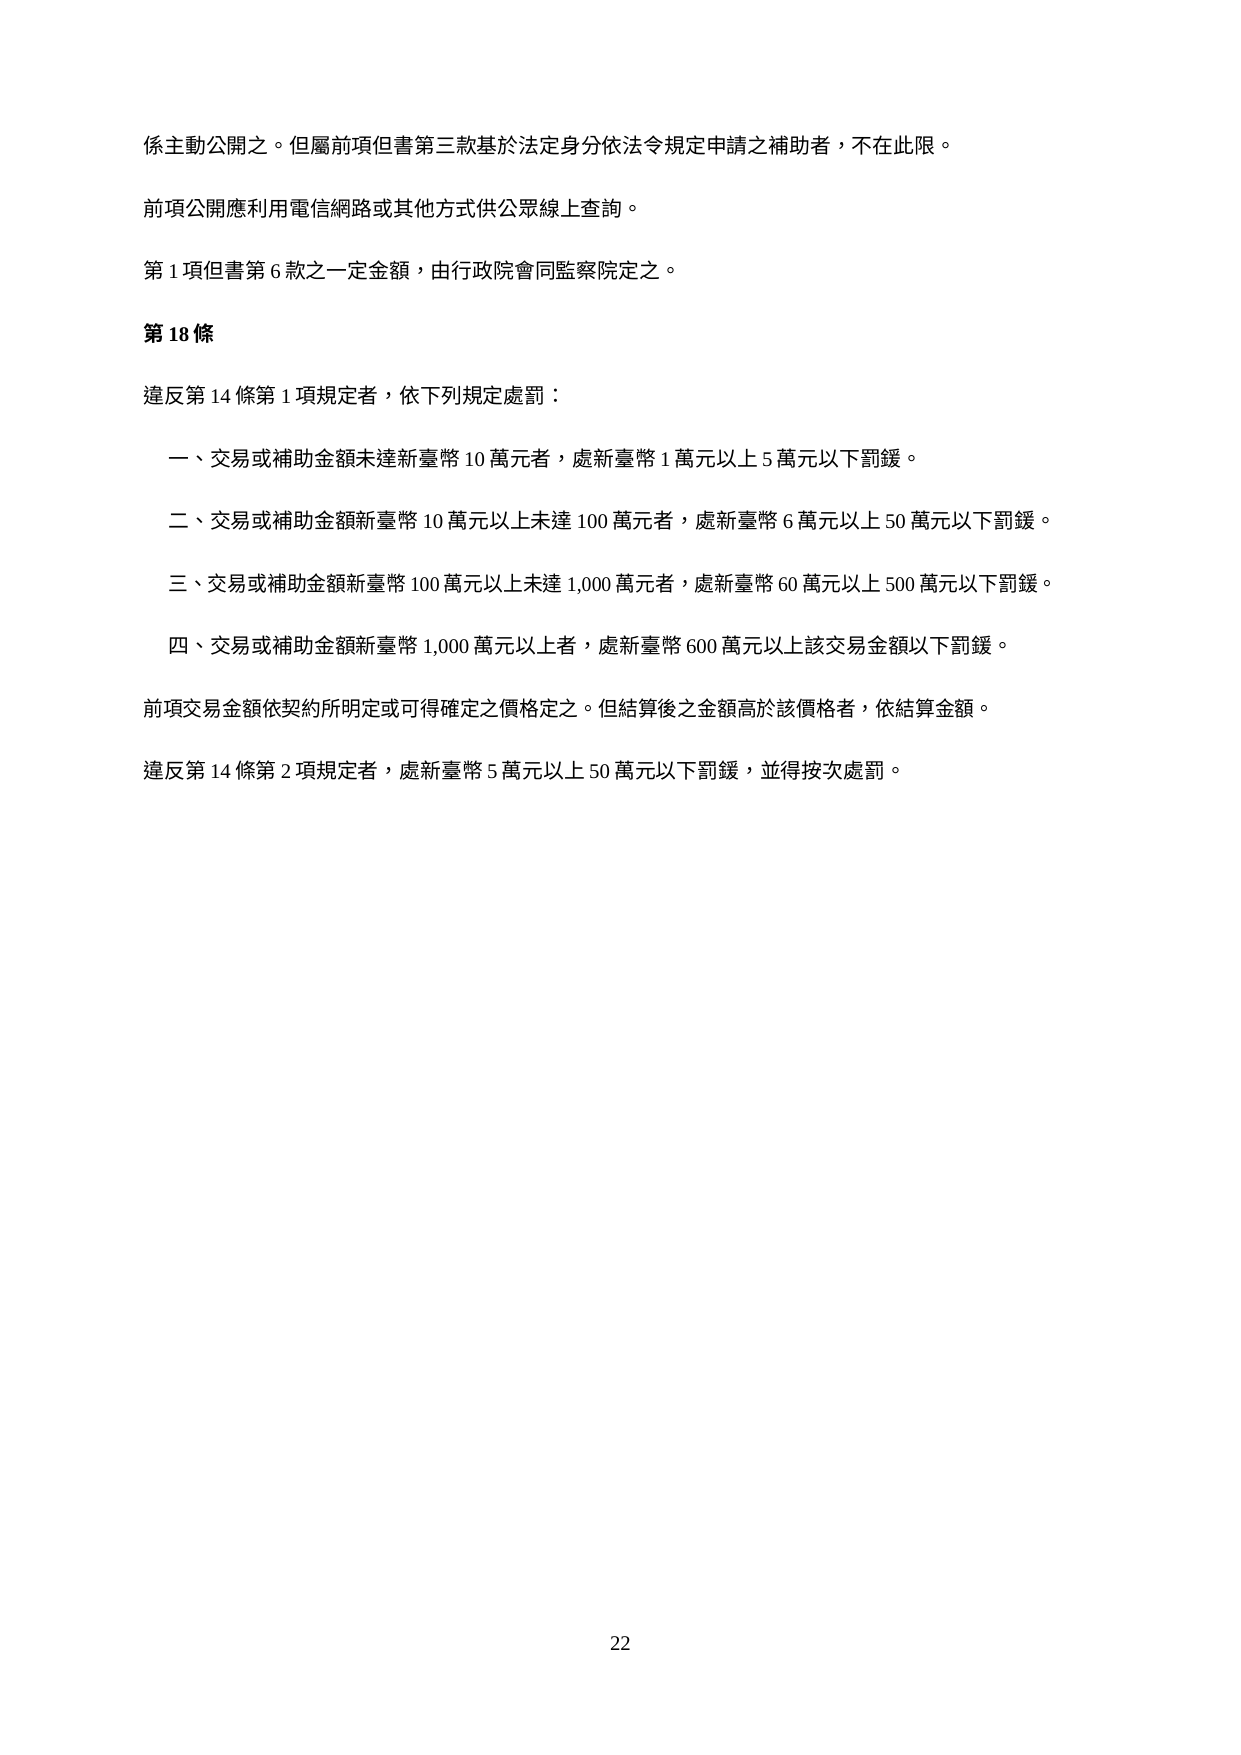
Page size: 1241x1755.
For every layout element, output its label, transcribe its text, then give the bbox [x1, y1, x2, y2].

text 二、交易或補助金額新臺幣10萬元以上未達100萬元者，處新臺幣6萬元以上50萬元以下罰鍰。 [168, 478, 1122, 541]
text 四、交易或補助金額新臺幣1,000萬元以上者，處新臺幣600萬元以上該交易金額以下罰鍰。 [168, 603, 1122, 666]
text 前項交易金額依契約所明定或可得確定之價格定之。但結算後之金額高於該價格者，依結算金額。 [143, 666, 1122, 728]
text 一、交易或補助金額未達新臺幣10萬元者，處新臺幣1萬元以上5萬元以下罰鍰。 [168, 416, 1122, 478]
text 係主動公開之。但屬前項但書第三款基於法定身分依法令規定申請之補助者，不在此限。 [143, 103, 1122, 166]
text 第1項但書第6款之一定金額，由行政院會同監察院定之。 [143, 228, 1122, 291]
text 第18條 [143, 291, 1122, 353]
text 前項公開應利用電信網路或其他方式供公眾線上查詢。 [143, 166, 1122, 228]
text 違反第14條第1項規定者，依下列規定處罰： [143, 353, 1122, 416]
text 三、交易或補助金額新臺幣100萬元以上未達1,000萬元者，處新臺幣60萬元以上500萬元以下罰鍰。 [168, 541, 1122, 603]
text 違反第14條第2項規定者，處新臺幣5萬元以上50萬元以下罰鍰，並得按次處罰。 [143, 728, 1122, 791]
